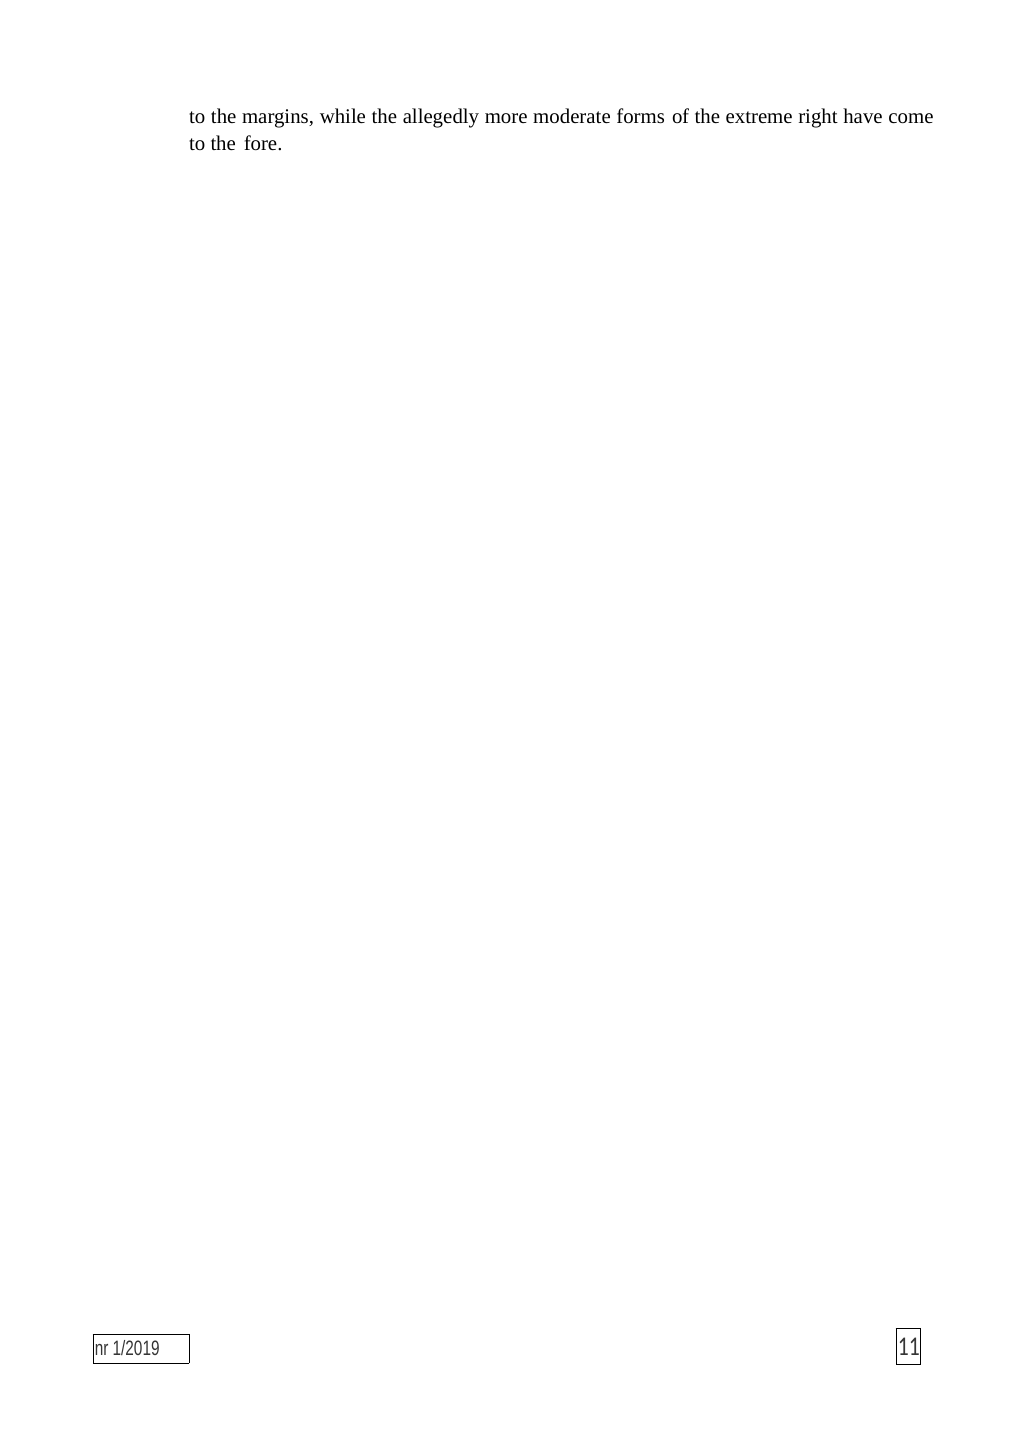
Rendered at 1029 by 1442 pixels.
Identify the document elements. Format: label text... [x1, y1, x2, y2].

list to the margins, while the allegedly more moderate forms of the extreme right have come to the fore. [159, 104, 934, 155]
